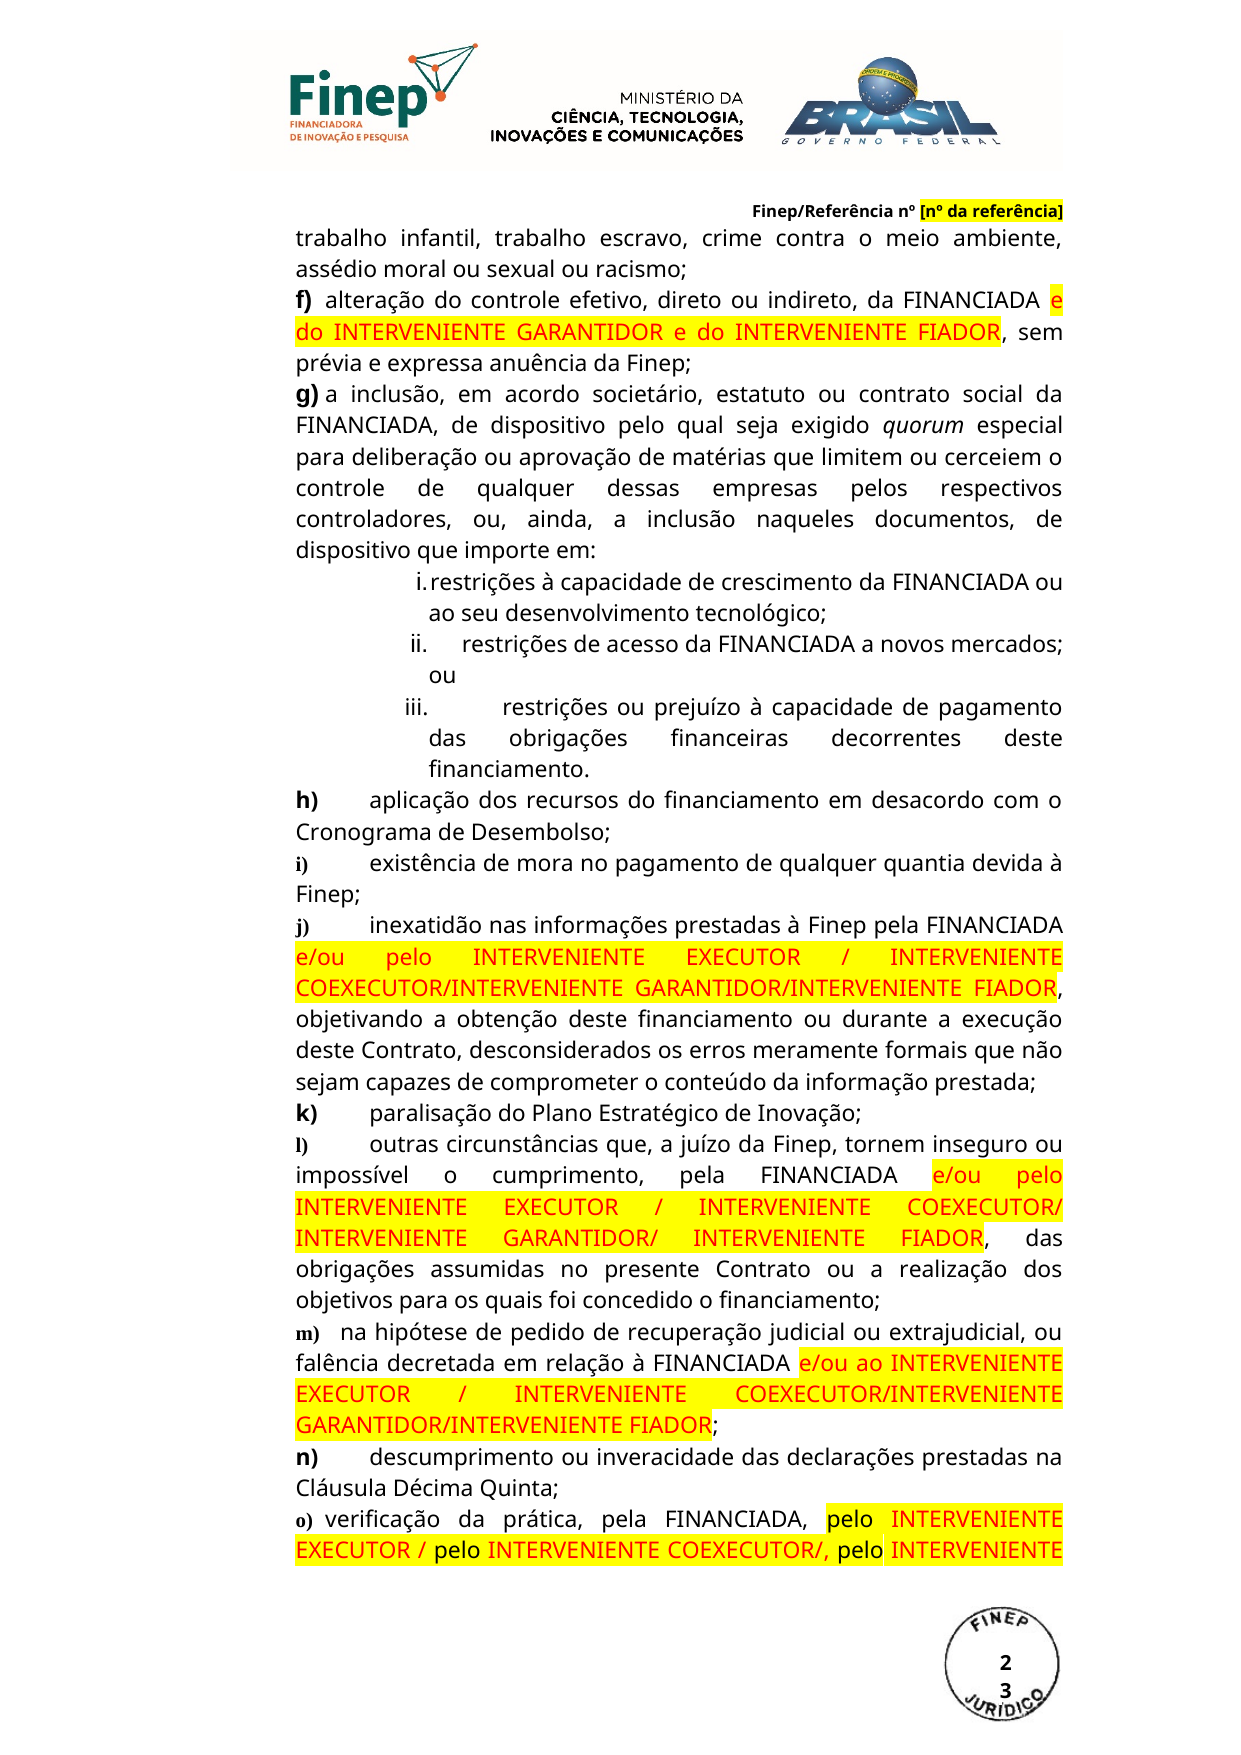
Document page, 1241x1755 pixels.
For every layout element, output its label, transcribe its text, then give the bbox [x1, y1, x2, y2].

list trabalho infantil, trabalho escravo, crime contra o meio ambiente, assédio moral ou sexual ou racismo; [295, 222, 1063, 284]
list paralisação do Plano Estratégico de Inovação; [295, 1097, 1063, 1128]
list aplicação dos recursos do financiamento em desacordo com o Cronograma de Desembolso; [295, 784, 1063, 847]
list restrições ou prejuízo à capacidade de pagamento das obrigações financeiras decorrentes deste financiamento. [428, 691, 1063, 784]
list outras circunstâncias que, a juízo da Finep, tornem inseguro ou impossível o cumprimento, pela FINANCIADA e/ou pelo INTERVENIENTE EXECUTOR / INTERVENIENTE COEXECUTOR/ INTERVENIENTE GARANTIDOR/ INTERVENIENTE FIADOR, das obrigações assumidas no presente Contrato ou a realização dos objetivos para os quais foi concedido o financiamento; [295, 1128, 1063, 1316]
list restrições à capacidade de crescimento da FINANCIADA ou ao seu desenvolvimento tecnológico; [428, 566, 1063, 628]
list alteração do controle efetivo, direto ou indireto, da FINANCIADA e do INTERVENIENTE GARANTIDOR e do INTERVENIENTE FIADOR, sem prévia e expressa anuência da Finep; [295, 284, 1063, 378]
list a inclusão, em acordo societário, estatuto ou contrato social da FINANCIADA, de dispositivo pelo qual seja exigido quorum especial para deliberação ou aprovação de matérias que limitem ou cerceiem o controle de qualquer dessas empresas pelos respectivos controladores, ou, ainda, a inclusão naqueles documentos, de dispositivo que importe em: [295, 378, 1063, 566]
list restrições de acesso da FINANCIADA a novos mercados; ou [428, 628, 1063, 691]
list na hipótese de pedido de recuperação judicial ou extrajudicial, ou falência decretada em relação à FINANCIADA e/ou ao INTERVENIENTE EXECUTOR / INTERVENIENTE COEXECUTOR/INTERVENIENTE GARANTIDOR/INTERVENIENTE FIADOR; [295, 1316, 1063, 1441]
list descumprimento ou inveracidade das declarações prestadas na Cláusula Décima Quinta; [295, 1441, 1063, 1503]
list inexatidão nas informações prestadas à Finep pela FINANCIADA e/ou pelo INTERVENIENTE EXECUTOR / INTERVENIENTE COEXECUTOR/INTERVENIENTE GARANTIDOR/INTERVENIENTE FIADOR, objetivando a obtenção deste financiamento ou durante a execução deste Contrato, desconsiderados os erros meramente formais que não sejam capazes de comprometer o conteúdo da informação prestada; [295, 909, 1063, 1097]
list existência de mora no pagamento de qualquer quantia devida à Finep; [295, 847, 1063, 909]
list verificação da prática, pela FINANCIADA, pelo INTERVENIENTE EXECUTOR / pelo INTERVENIENTE COEXECUTOR/, pelo INTERVENIENTE [295, 1503, 1063, 1566]
